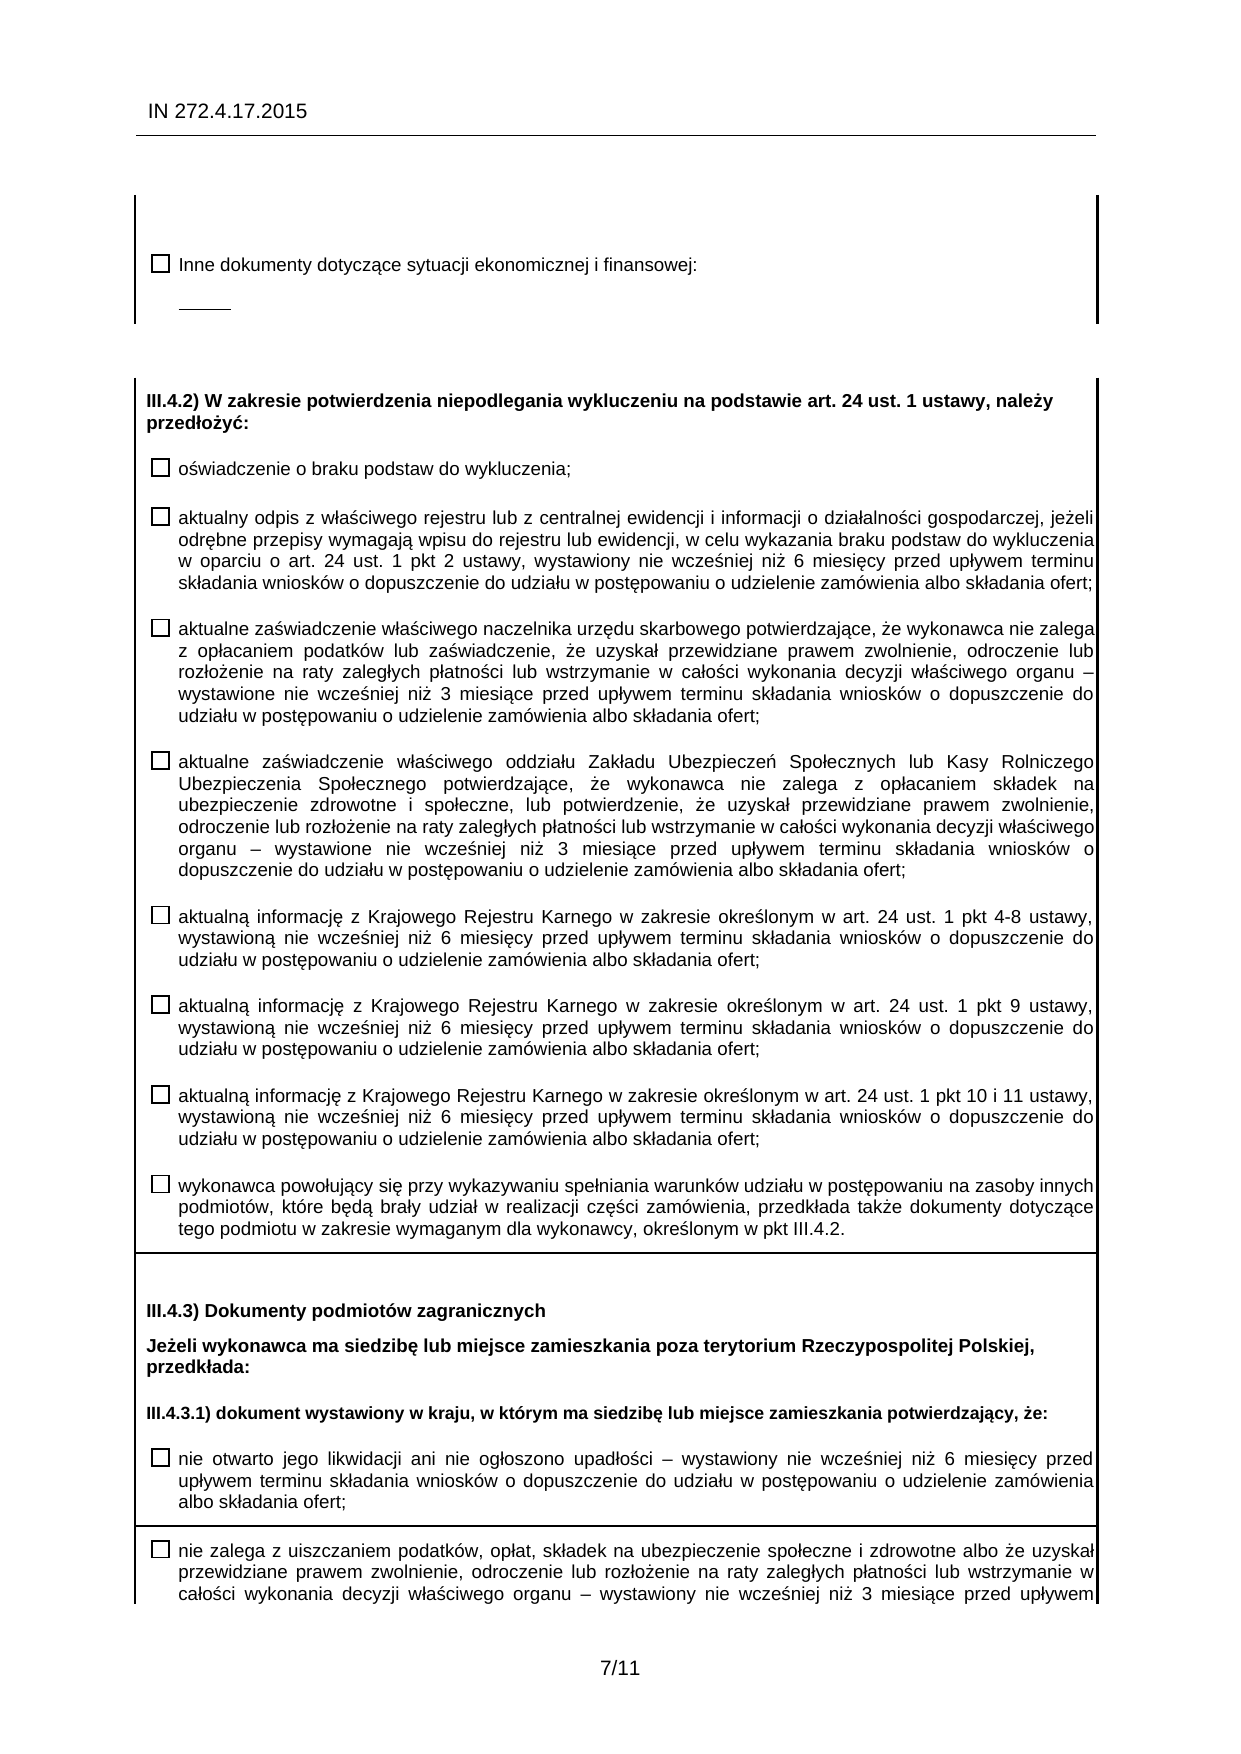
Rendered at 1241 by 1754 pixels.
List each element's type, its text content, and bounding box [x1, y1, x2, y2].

table_cell aktualne zaświadczenie właściwego naczelnika urzędu skarbowego potwierdzające, że wykonawca nie zalega z opłacaniem podatków lub zaświadczenie, że uzyskał przewidziane prawem zwolnienie, odroczenie lub rozłożenie na raty zaległych płatności lub wstrzymanie w całości wykonania decyzji właściwego organu – wystawione nie wcześniej niż 3 miesiące przed upływem terminu składania wniosków o dopuszczenie do udziału w postępowaniu o udzielenie zamówienia albo składania ofert; [175, 606, 1096, 738]
table_cell Inne dokumenty dotyczące sytuacji ekonomicznej i finansowej: [175, 241, 1096, 324]
table_cell [136, 446, 175, 494]
table_cell aktualną informację z Krajowego Rejestru Karnego w zakresie określonym w art. 24 ust. 1 pkt 9 ustawy, wystawioną nie wcześniej niż 6 miesięcy przed upływem terminu składania wniosków o dopuszczenie do udziału w postępowaniu o udzielenie zamówienia albo składania ofert; [175, 983, 1096, 1072]
table_cell [136, 893, 175, 983]
table_cell wykonawca powołujący się przy wykazywaniu spełniania warunków udziału w postępowaniu na zasoby innych podmiotów, które będą brały udział w realizacji części zamówienia, przedkłada także dokumenty dotyczące tego podmiotu w zakresie wymaganym dla wykonawcy, określonym w pkt III.4.2. [175, 1162, 1096, 1252]
table_cell nie zalega z uiszczaniem podatków, opłat, składek na ubezpieczenie społeczne i zdrowotne albo że uzyskał przewidziane prawem zwolnienie, odroczenie lub rozłożenie na raty zaległych płatności lub wstrzymanie w całości wykonania decyzji właściwego organu – wystawiony nie wcześniej niż 3 miesiące przed upływem [175, 1527, 1096, 1604]
table_cell oświadczenie o braku podstaw do wykluczenia; [175, 446, 1096, 494]
table_cell aktualną informację z Krajowego Rejestru Karnego w zakresie określonym w art. 24 ust. 1 pkt 10 i 11 ustawy, wystawioną nie wcześniej niż 6 miesięcy przed upływem terminu składania wniosków o dopuszczenie do udziału w postępowaniu o udzielenie zamówienia albo składania ofert; [175, 1072, 1096, 1162]
table_cell [136, 241, 175, 324]
table_cell III.4.3.1) dokument wystawiony w kraju, w którym ma siedzibę lub miejsce zamieszkania potwierdzający, że: [136, 1390, 1096, 1435]
table_cell aktualny odpis z właściwego rejestru lub z centralnej ewidencji i informacji o działalności gospodarczej, jeżeli odrębne przepisy wymagają wpisu do rejestru lub ewidencji, w celu wykazania braku podstaw do wykluczenia w oparciu o art. 24 ust. 1 pkt 2 ustawy, wystawiony nie wcześniej niż 6 miesięcy przed upływem terminu składania wniosków o dopuszczenie do udziału w postępowaniu o udzielenie zamówienia albo składania ofert; [175, 495, 1096, 606]
table_cell aktualną informację z Krajowego Rejestru Karnego w zakresie określonym w art. 24 ust. 1 pkt 4-8 ustawy, wystawioną nie wcześniej niż 6 miesięcy przed upływem terminu składania wniosków o dopuszczenie do udziału w postępowaniu o udzielenie zamówienia albo składania ofert; [175, 893, 1096, 983]
table_cell [136, 495, 175, 606]
table_cell nie otwarto jego likwidacji ani nie ogłoszono upadłości – wystawiony nie wcześniej niż 6 miesięcy przed upływem terminu składania wniosków o dopuszczenie do udziału w postępowaniu o udzielenie zamówienia albo składania ofert; [175, 1435, 1096, 1525]
table_cell [136, 1527, 175, 1604]
table_cell [136, 195, 175, 241]
table_cell [175, 195, 1096, 241]
table_cell aktualne zaświadczenie właściwego oddziału Zakładu Ubezpieczeń Społecznych lub Kasy Rolniczego Ubezpieczenia Społecznego potwierdzające, że wykonawca nie zalega z opłacaniem składek na ubezpieczenie zdrowotne i społeczne, lub potwierdzenie, że uzyskał przewidziane prawem zwolnienie, odroczenie lub rozłożenie na raty zaległych płatności lub wstrzymanie w całości wykonania decyzji właściwego organu – wystawione nie wcześniej niż 3 miesiące przed upływem terminu składania wniosków o dopuszczenie do udziału w postępowaniu o udzielenie zamówienia albo składania ofert; [175, 739, 1096, 893]
table_header III.4.2) W zakresie potwierdzenia niepodlegania wykluczeniu na podstawie art. 24 ust. 1 ustawy, należy przedłożyć: [136, 378, 1096, 446]
table_cell [136, 739, 175, 893]
table_cell [136, 983, 175, 1072]
table_cell III.4.3) Dokumenty podmiotów zagranicznych Jeżeli wykonawca ma siedzibę lub miejsce zamieszkania poza terytorium Rzeczypospolitej Polskiej, przedkłada: [136, 1254, 1096, 1390]
table_cell [136, 606, 175, 738]
table_cell [136, 1435, 175, 1525]
table_cell [136, 1072, 175, 1162]
table_cell [136, 1162, 175, 1252]
